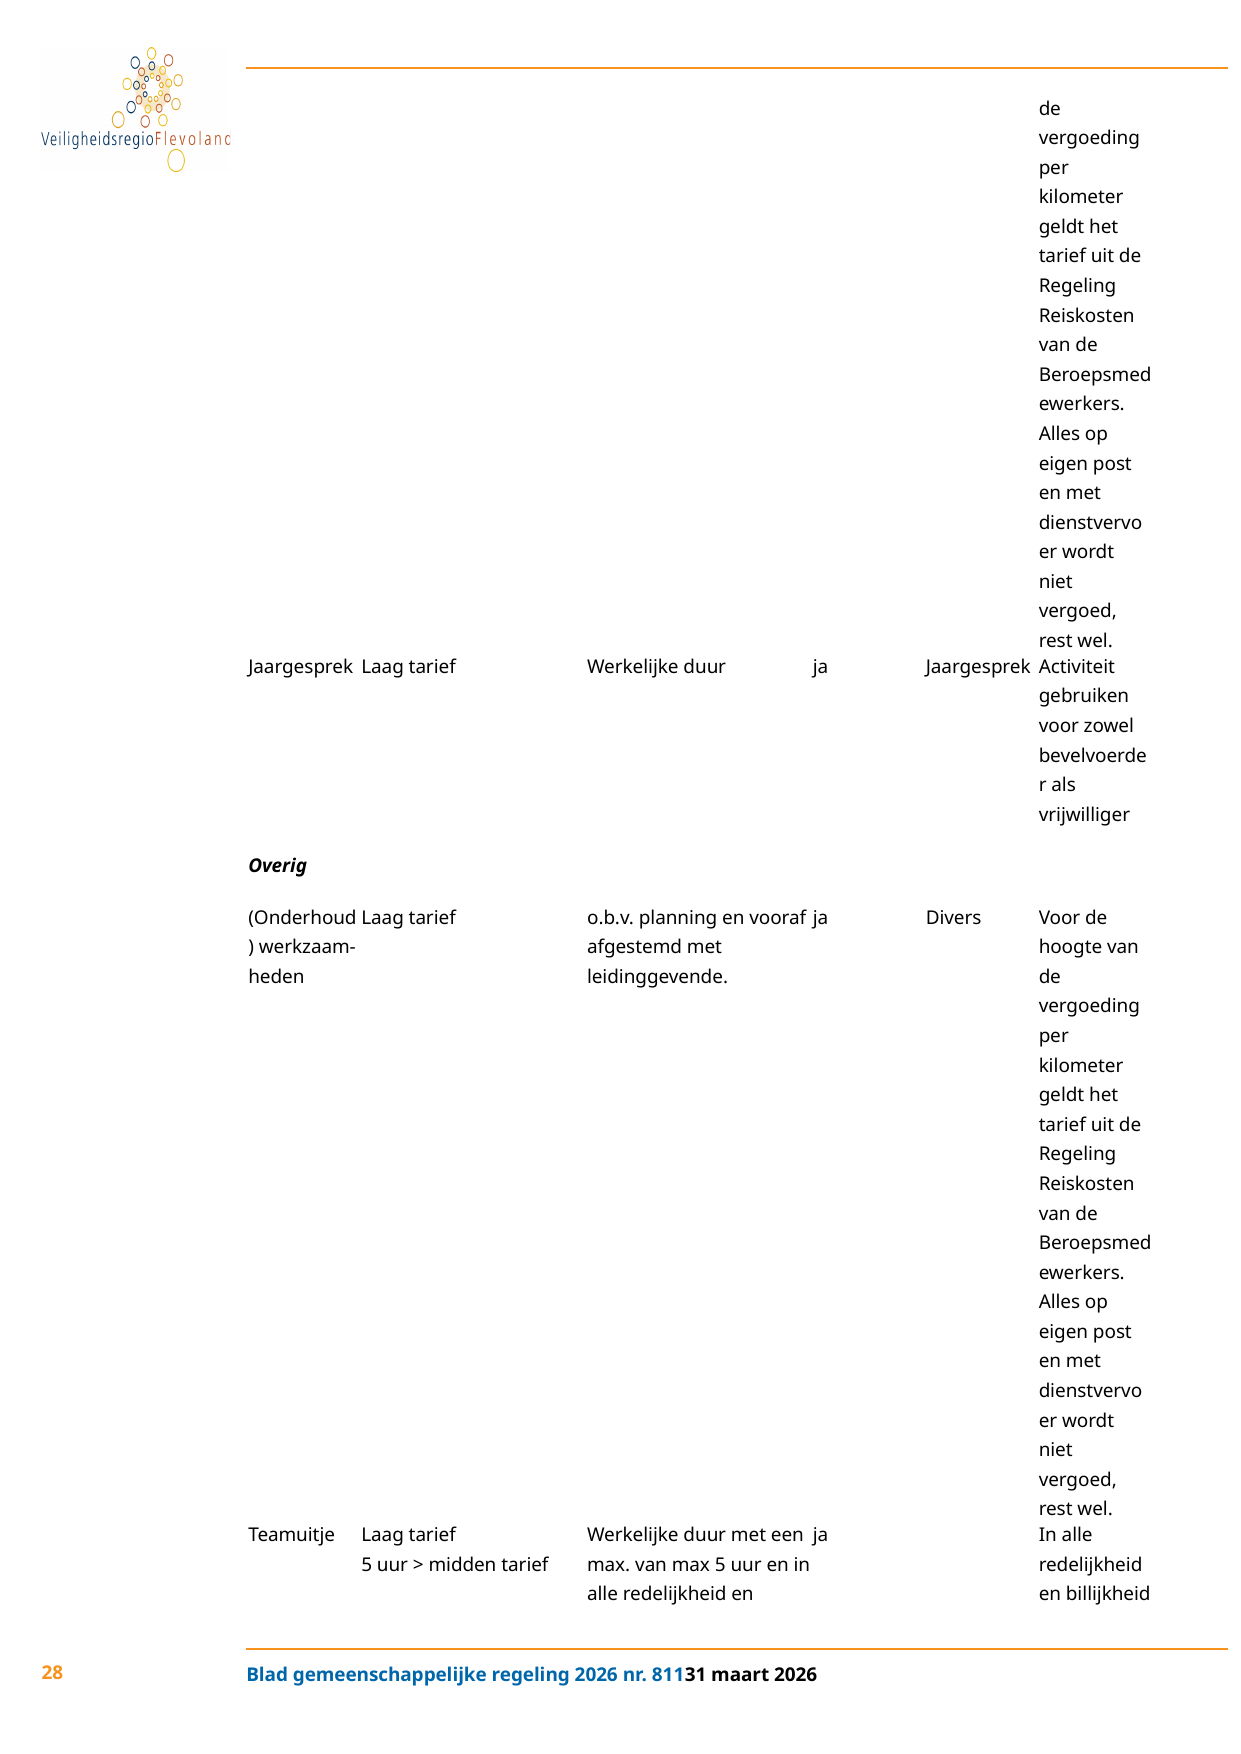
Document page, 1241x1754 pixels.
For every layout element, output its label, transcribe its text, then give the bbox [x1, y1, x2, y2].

table_cell [587, 853, 813, 878]
table_cell [926, 878, 1038, 904]
table_cell [1039, 827, 1152, 852]
table_cell Werkelijke duur [587, 653, 813, 827]
table_cell Laag tarief [361, 904, 587, 1521]
table_cell Kader-vergadering [926, 95, 1038, 653]
table_cell Teamuitje [248, 1521, 361, 1606]
table_cell [361, 878, 587, 904]
table_cell In alle redelijkheid en billijkheid [1039, 1521, 1152, 1606]
table_cell Werkelijke duur met een max. van max 5 uur en in alle redelijkheid en [587, 1521, 813, 1606]
table_cell [1039, 853, 1152, 878]
table_cell [813, 853, 926, 878]
table_cell o.b.v. planning en vooraf afgestemd met leidinggevende. [587, 904, 813, 1521]
table_cell ja [813, 653, 926, 827]
table_cell (Onderhoud) werkzaam- heden [248, 904, 361, 1521]
table_cell [1039, 878, 1152, 904]
table_cell Voor de hoogte van de vergoeding per kilometer geldt het tarief uit de Regeling Reiskosten van de Beroepsmedewerkers. Alles op eigen post en met dienstvervoer wordt niet vergoed, rest wel. [1039, 904, 1152, 1521]
table_cell Overig [248, 853, 361, 878]
table_cell Laag tarief 5 uur > midden tarief [361, 1521, 587, 1606]
table_cell [361, 853, 587, 878]
table_cell ja [813, 1521, 926, 1606]
table_cell Divers [926, 904, 1038, 1521]
table_cell [813, 878, 926, 904]
table_cell [361, 827, 587, 852]
table_cell Voor de hoogte van de vergoeding per kilometer geldt het tarief uit de Regeling Reiskosten van de Beroepsmedewerkers. Alles op eigen post en met dienstvervoer wordt niet vergoed, rest wel. [1039, 95, 1152, 653]
table_cell ja [813, 95, 926, 653]
table_cell [248, 827, 361, 852]
picture [41, 47, 231, 172]
table_cell Activiteit gebruiken voor zowel bevelvoerder als vrijwilliger [1039, 653, 1152, 827]
table_cell Laag tarief [361, 95, 587, 653]
table_cell Werkelijke duur [587, 95, 813, 653]
table_cell Kadervergadering [248, 95, 361, 653]
table_cell [926, 827, 1038, 852]
table_cell ja [813, 904, 926, 1521]
table_cell [926, 1521, 1038, 1606]
table_cell Jaargesprek [926, 653, 1038, 827]
table_cell [587, 827, 813, 852]
table_cell Jaargesprek [248, 653, 361, 827]
table_cell [813, 827, 926, 852]
table_cell [926, 853, 1038, 878]
table_cell [248, 878, 361, 904]
table_cell Laag tarief [361, 653, 587, 827]
table_cell [587, 878, 813, 904]
